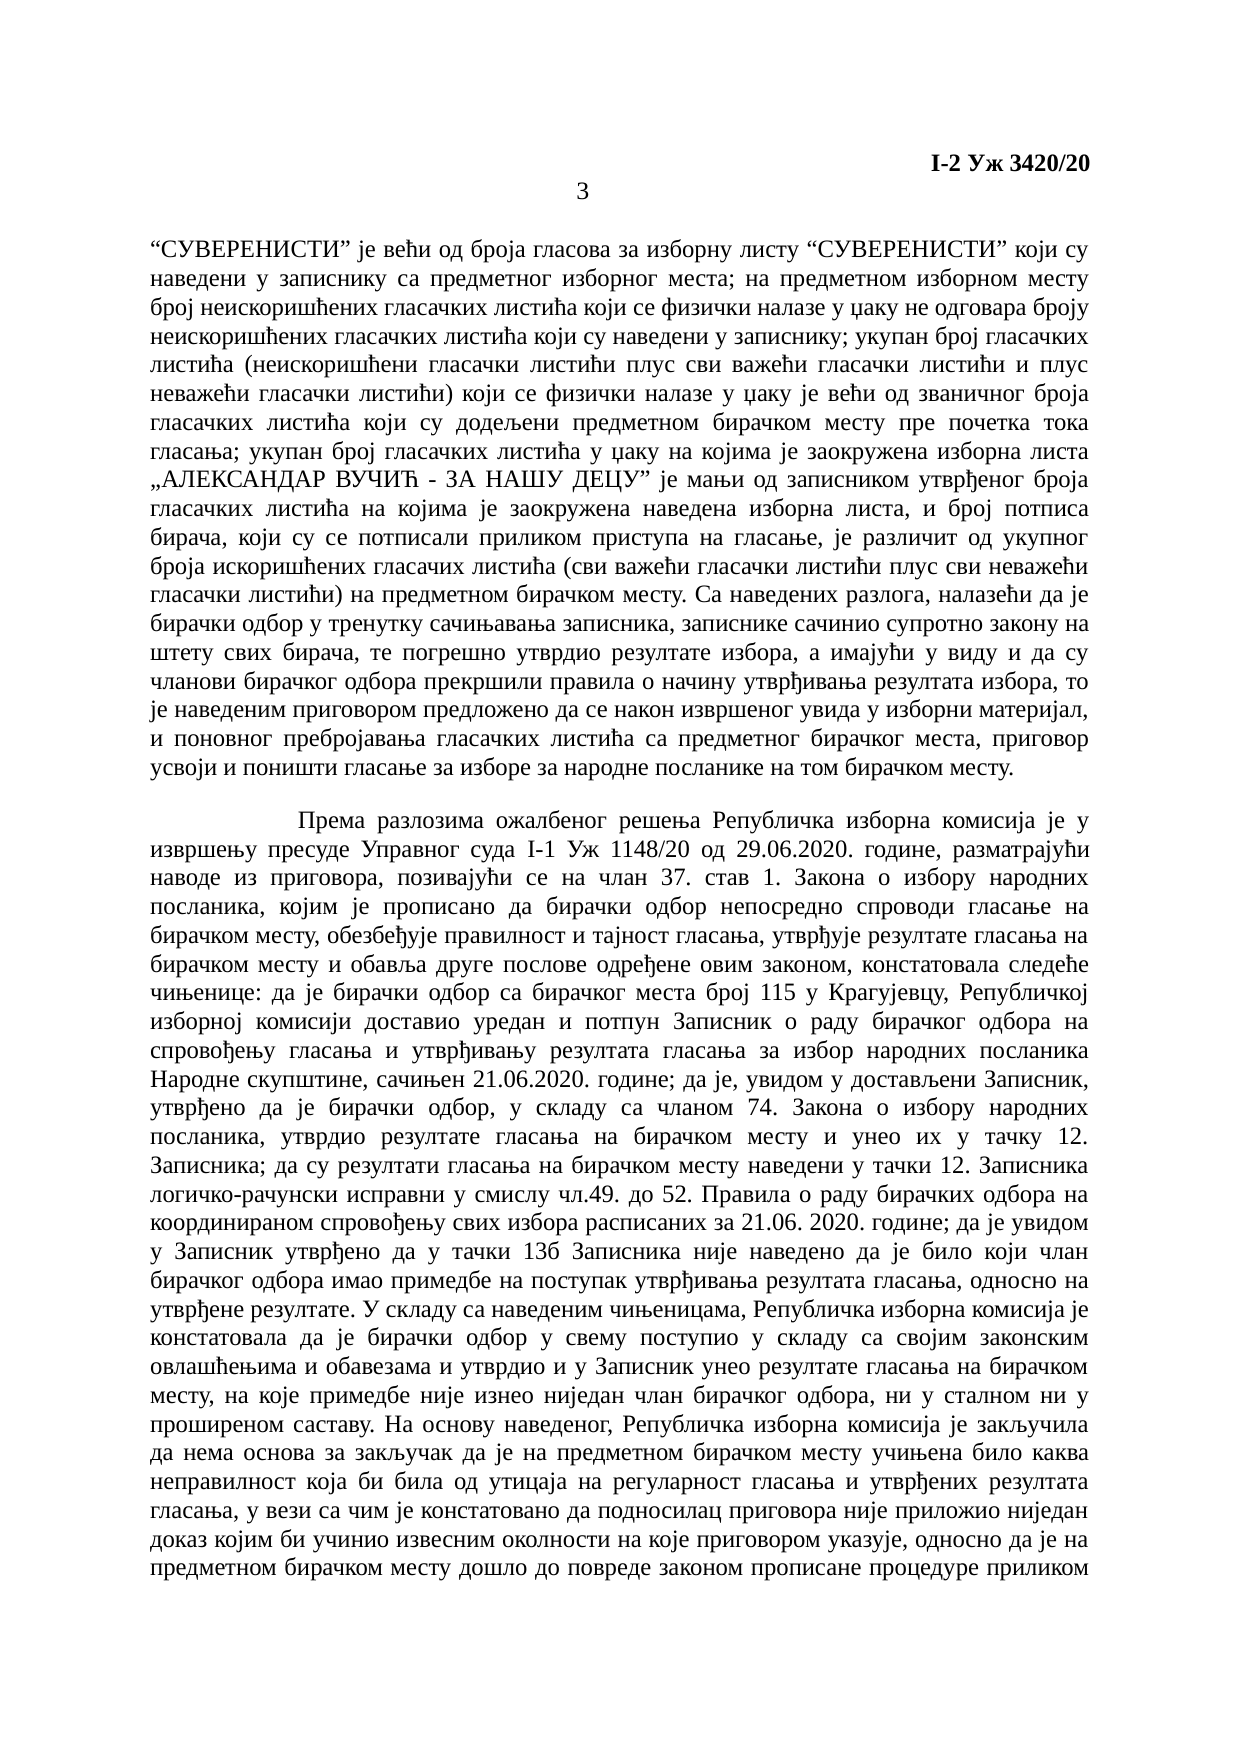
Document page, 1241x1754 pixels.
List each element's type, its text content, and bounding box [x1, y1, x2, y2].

text “СУВЕРЕНИСТИ” је већи од броја гласова за изборну листу “СУВЕРЕНИСТИ” који су наведени у записнику са предметног изборног места; на предметном изборном месту број неискоришћених гласачких листића који се физички налазе у џаку не одговара броју неискоришћених гласачких листића који су наведени у записнику; укупан број гласачких листића (неискоришћени гласачки листићи плус сви важећи гласачки листићи и плус неважећи гласачки листићи) који се физички налазе у џаку је већи од званичног броја гласачких листића који су додељени предметном бирачком месту пре почетка тока гласања; укупан број гласачких листића у џаку на којима је заокружена изборна листа „АЛЕКСАНДАР ВУЧИЋ - ЗА НАШУ ДЕЦУ” је мањи од записником утврђеног броја гласачких листића на којима је заокружена наведена изборна листа, и број потписа бирача, који су се потписали приликом приступа на гласање, је различит од укупног броја искоришћених гласачих листића (сви важећи гласачки листићи плус сви неважећи гласачки листићи) на предметном бирачком месту. Са наведених разлога, налазећи да је бирачки одбор у тренутку сачињавања записника, записнике сачинио супротно закону на штету свих бирача, те погрешно утврдио резултате избора, а имајући у виду и да су чланови бирачког одбора прекршили правила о начину утврђивања резултата избора, то је наведеним приговором предложено да се након извршеног увида у изборни материјал, и поновног пребројавања гласачких листића са предметног бирачког места, приговор усвоји и поништи гласање за изборе за народне посланике на том бирачком месту. [150, 234, 1090, 781]
text Према разлозима ожалбеног решења Републичка изборна комисија је у извршењу пресуде Управног суда I-1 Уж 1148/20 од 29.06.2020. године, разматрајући наводе из приговора, позивајући се на члан 37. став 1. Закона о избору народних посланика, којим је прописано да бирачки одбор непосредно спроводи гласање на бирачком месту, обезбеђује правилност и тајност гласања, утврђује резултате гласања на бирачком месту и обавља друге послове одређене овим законом, констатовала следеће чињенице: да је бирачки одбор са бирачког места број 115 у Крагујевцу, Републичкој изборној комисији доставио уредан и потпун Записник о раду бирачког одбора на спровођењу гласања и утврђивању резултата гласања за избор народних посланика Народне скупштине, сачињен 21.06.2020. године; да је, увидом у достављени Записник, утврђено да је бирачки одбор, у складу са чланом 74. Закона о избору народних посланика, утврдио резултате гласања на бирачком месту и унео их у тачку 12. Записника; да су резултати гласања на бирачком месту наведени у тачки 12. Записника логичко-рачунски исправни у смислу чл.49. до 52. Правила о раду бирачких одбора на координираном спровођењу свих избора расписаних за 21.06. 2020. године; да је увидом у Записник утврђено да у тачки 13б Записника није наведено да је било који члан бирачког одбора имао примедбе на поступак утврђивања резултата гласања, односно на утврђене резултате. У складу са наведеним чињеницама, Републичка изборна комисија је констатовала да је бирачки одбор у свему поступио у складу са својим законским овлашћењима и обавезама и утврдио и у Записник унео резултате гласања на бирачком месту, на које примедбе није изнео ниједан члан бирачког одбора, ни у сталном ни у проширеном саставу. На основу наведеног, Републичка изборна комисија је закључила да нема основа за закључак да је на предметном бирачком месту учињена било каква неправилност која би била од утицаја на регуларност гласања и утврђених резултата гласања, у вези са чим је констатовано да подносилац приговора није приложио ниједан доказ којим би учинио извесним околности на које приговором указује, односно да је на предметном бирачком месту дошло до повреде законом прописане процедуре приликом [150, 805, 1090, 1581]
